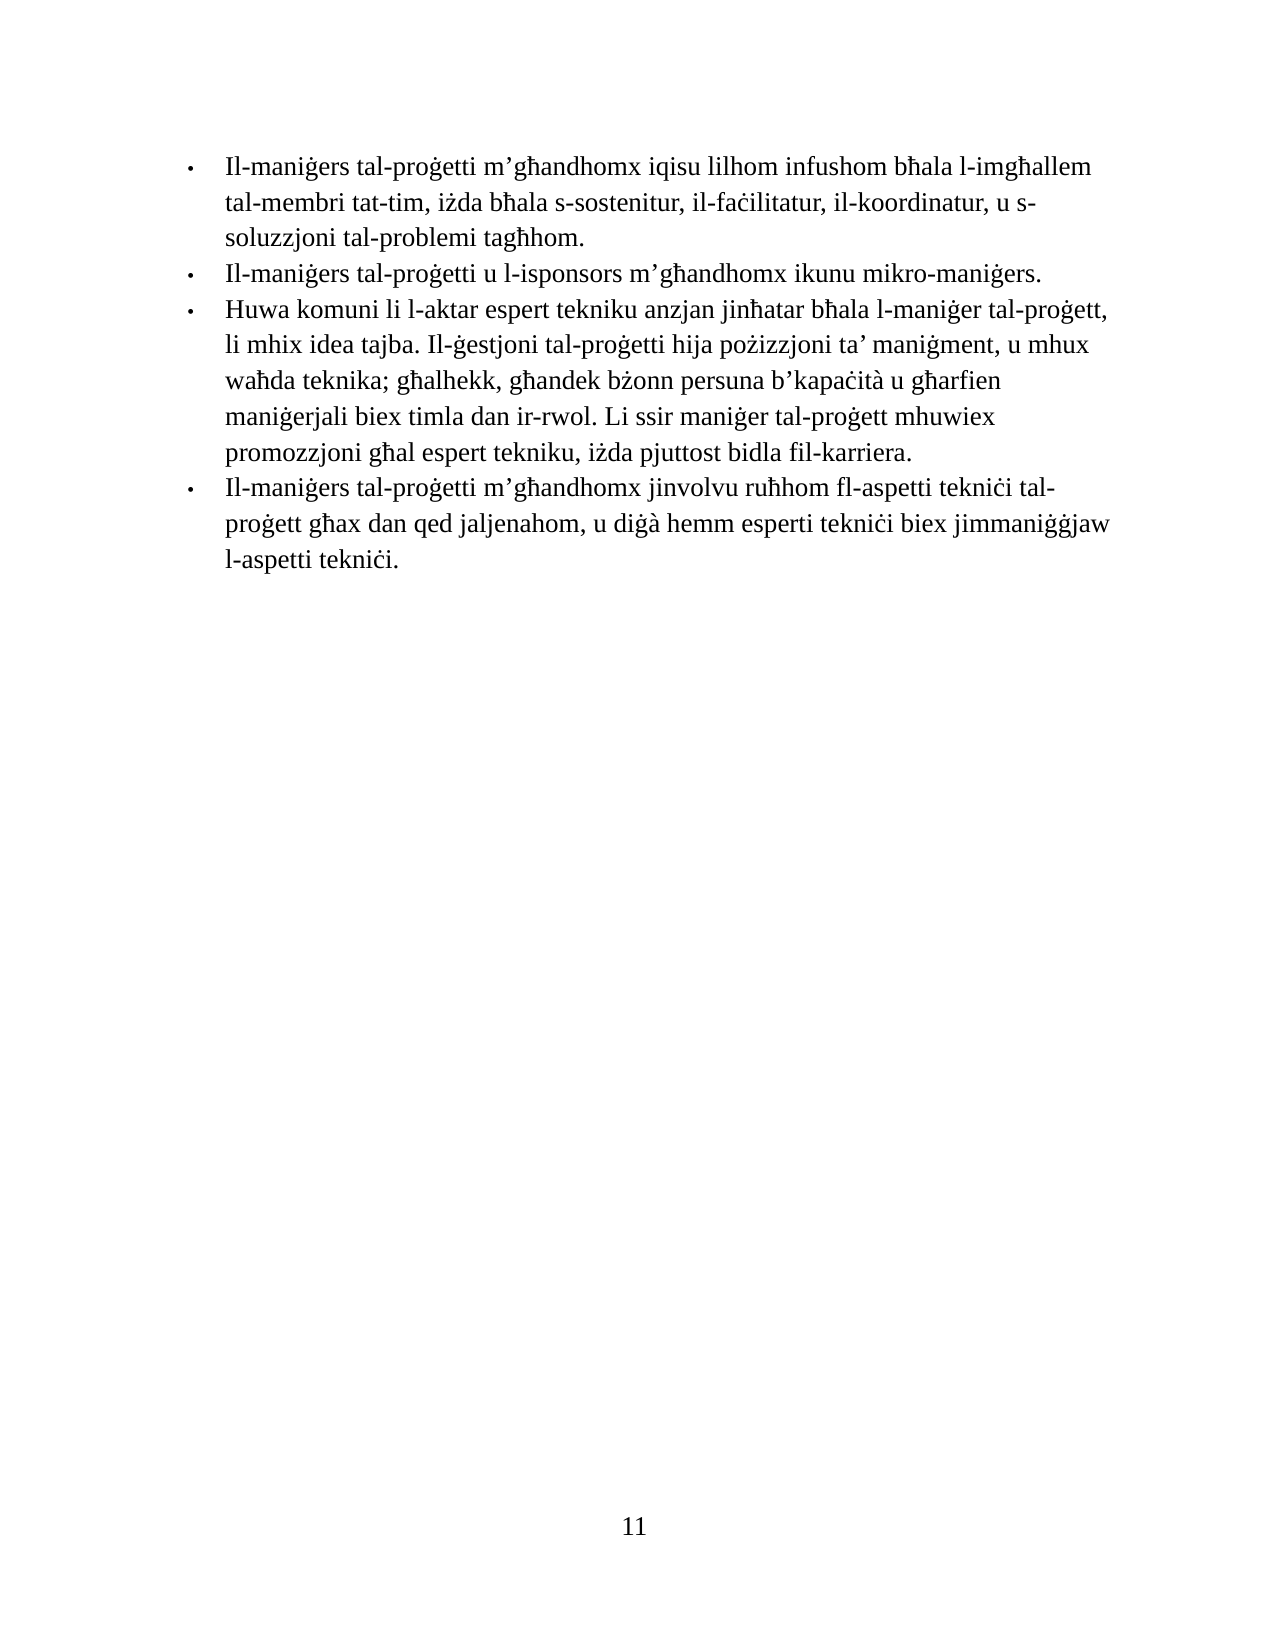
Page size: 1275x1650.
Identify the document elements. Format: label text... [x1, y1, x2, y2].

list Huwa komuni li l-aktar espert tekniku anzjan jinħatar bħala l-maniġer tal-proġett, li mhix idea tajba. Il-ġestjoni tal-proġetti hija pożizzjoni ta’ maniġment, u mhux waħda teknika; għalhekk, għandek bżonn persuna b’kapaċità u għarfien maniġerjali biex timla dan ir-rwol. Li ssir maniġer tal-proġett mhuwiex promozzjoni għal espert tekniku, iżda pjuttost bidla fil-karriera. [187, 293, 1125, 467]
list Il-maniġers tal-proġetti u l-isponsors m’għandhomx ikunu mikro-maniġers. [187, 257, 1125, 288]
list Il-maniġers tal-proġetti m’għandhomx jinvolvu ruħhom fl-aspetti tekniċi tal-proġett għax dan qed jaljenahom, u diġà hemm esperti tekniċi biex jimmaniġġjaw l-aspetti tekniċi. [187, 472, 1125, 574]
list Il-maniġers tal-proġetti m’għandhomx iqisu lilhom infushom bħala l-imgħallem tal-membri tat-tim, iżda bħala s-sostenitur, il-faċilitatur, il-koordinatur, u s-soluzzjoni tal-problemi tagħhom. [187, 150, 1125, 253]
